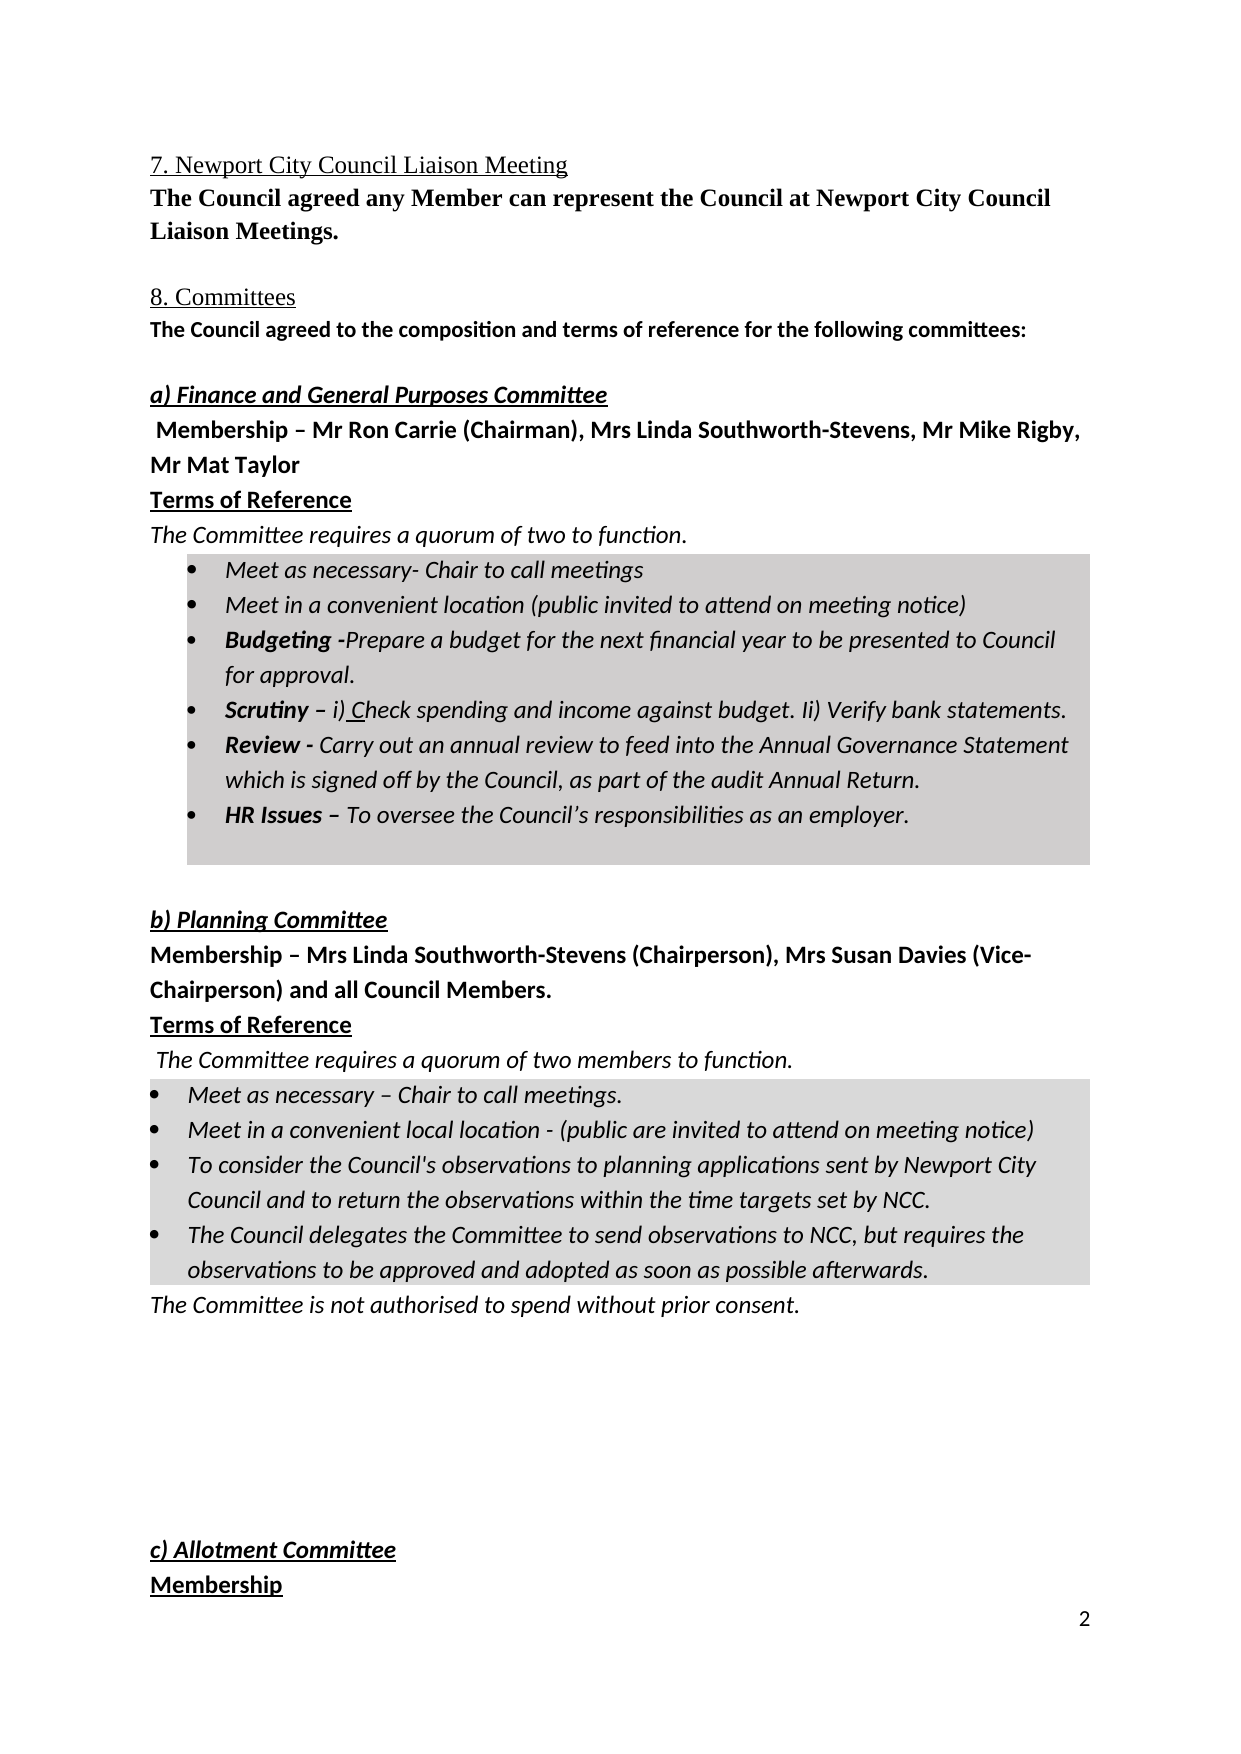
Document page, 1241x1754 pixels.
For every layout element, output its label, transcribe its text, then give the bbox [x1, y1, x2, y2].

list HR Issues – To oversee the Council’s responsibilities as an employer. [187, 799, 1090, 830]
list To consider the Council's observations to planning applications sent by Newport City Council and to return the observations within the time targets set by NCC. [150, 1149, 1090, 1215]
text The Council agreed to the composition and terms of reference for the following committees: [150, 315, 1090, 343]
text The Committee is not authorised to spend without prior consent. [150, 1289, 1090, 1320]
text Terms of Reference [150, 484, 1090, 515]
list Meet in a convenient location (public invited to attend on meeting notice) [187, 589, 1090, 620]
text The Committee requires a quorum of two to function. [150, 519, 1090, 550]
text Membership [150, 1569, 1090, 1600]
text b) Planning Committee [150, 904, 1090, 935]
text c) Allotment Committee [150, 1534, 1090, 1565]
text Membership – Mrs Linda Southworth-Stevens (Chairperson), Mrs Susan Davies (Vice-Chairperson) and all Council Members. [150, 939, 1090, 1005]
text Terms of Reference [150, 1009, 1090, 1040]
list Review - Carry out an annual review to feed into the Annual Governance Statement which is signed off by the Council, as part of the audit Annual Return. [187, 729, 1090, 795]
list Scrutiny – i) Check spending and income against budget. Ii) Verify bank statements. [187, 694, 1090, 725]
list Budgeting -Prepare a budget for the next financial year to be presented to Council for approval. [187, 624, 1090, 690]
text a) Finance and General Purposes Committee [150, 379, 1090, 410]
text The Committee requires a quorum of two members to function. [150, 1044, 1090, 1075]
list Meet in a convenient local location - (public are invited to attend on meeting notice) [150, 1114, 1090, 1145]
list The Council delegates the Committee to send observations to NCC, but requires the observations to be approved and adopted as soon as possible afterwards. [150, 1219, 1090, 1285]
text The Council agreed any Member can represent the Council at Newport City Council Liaison Meetings. [150, 183, 1090, 245]
list Meet as necessary – Chair to call meetings. [150, 1079, 1090, 1110]
text 8. Committees [150, 282, 1090, 311]
text Membership – Mr Ron Carrie (Chairman), Mrs Linda Southworth-Stevens, Mr Mike Rigby, Mr Mat Taylor [150, 414, 1090, 480]
list Meet as necessary- Chair to call meetings [187, 554, 1090, 585]
text 7. Newport City Council Liaison Meeting [150, 150, 1090, 179]
